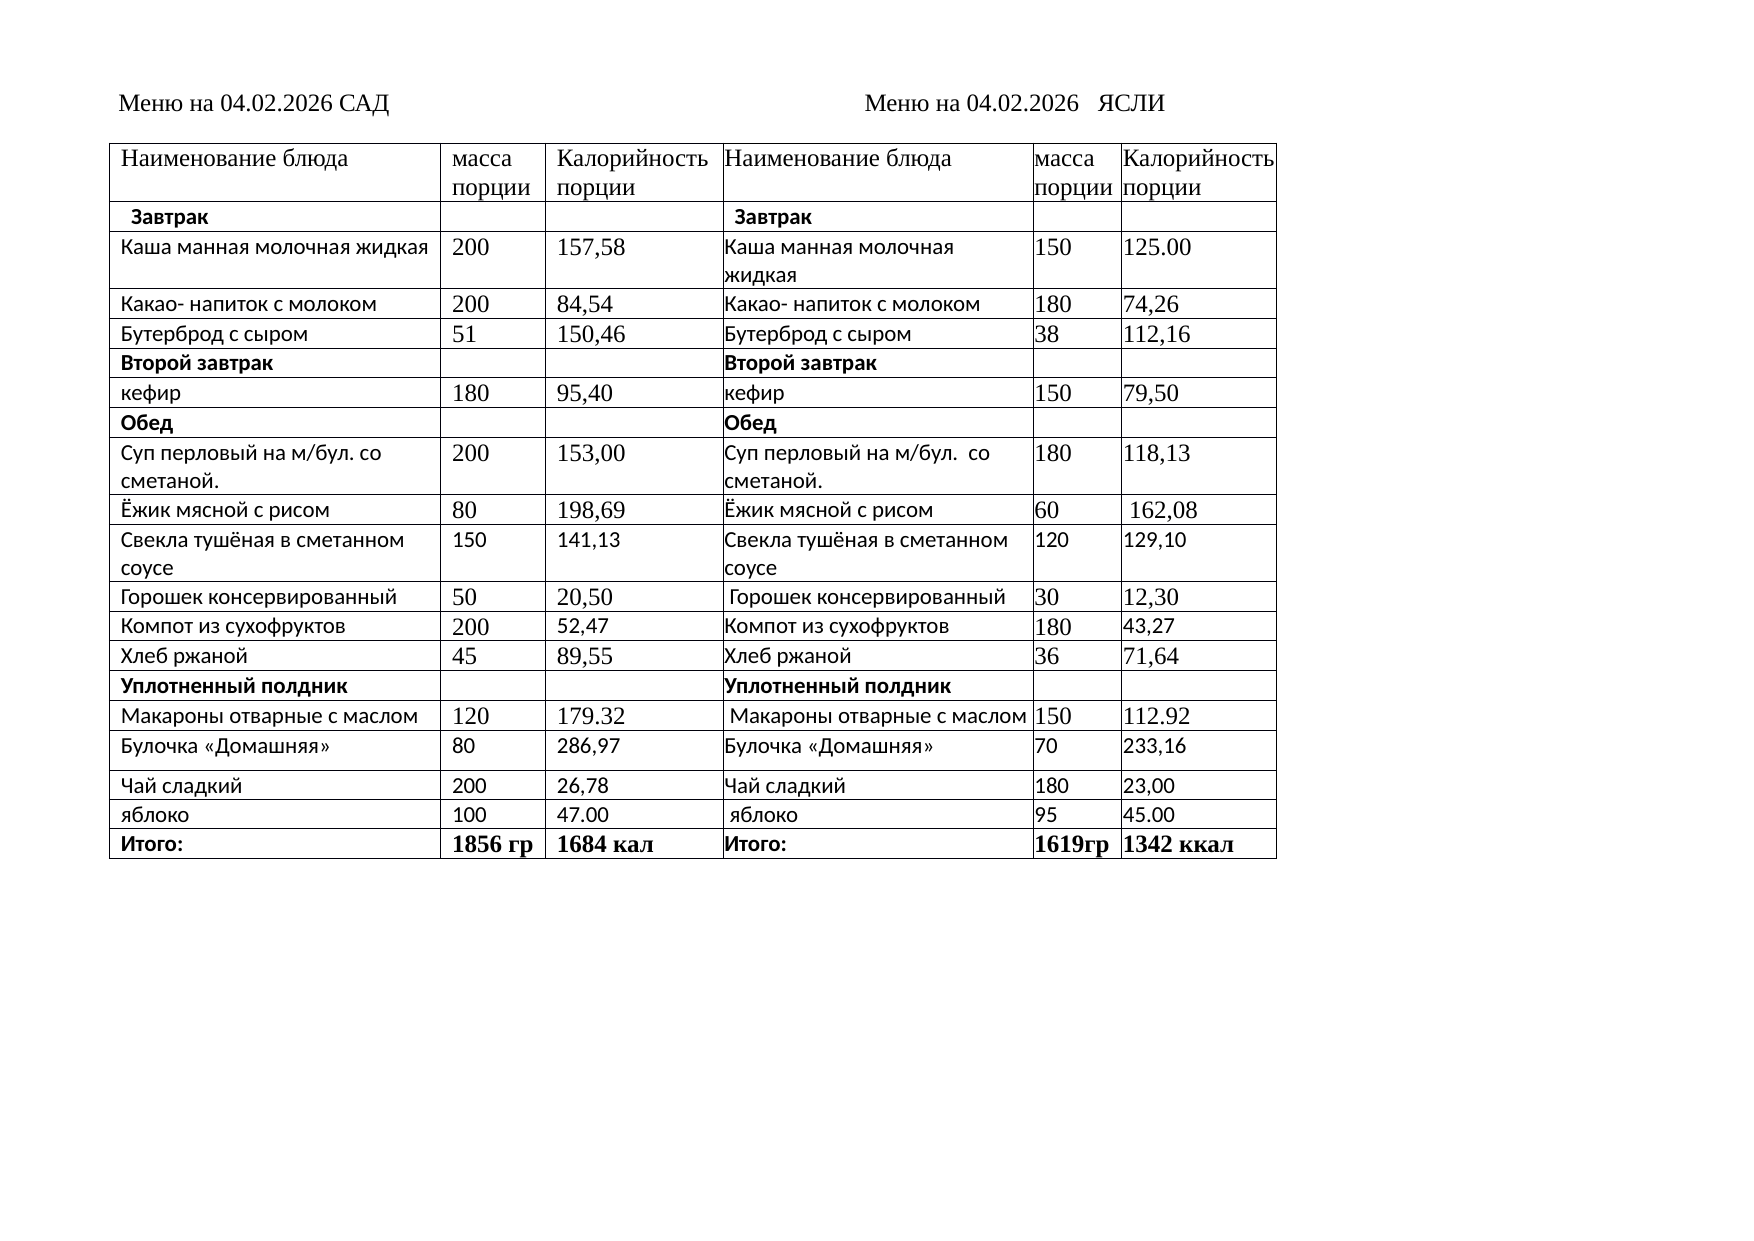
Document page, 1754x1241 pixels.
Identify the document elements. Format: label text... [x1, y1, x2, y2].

table_cell Булочка «Домашняя» [724, 731, 1033, 770]
table_cell 200 [441, 232, 545, 288]
table_cell [546, 408, 723, 437]
table_cell [441, 202, 545, 231]
table_cell Каша манная молочная жидкая [724, 232, 1033, 288]
table_cell 179.32 [546, 701, 723, 730]
table_cell 79,50 [1122, 378, 1276, 407]
table_cell 23,00 [1122, 771, 1276, 799]
table_cell Компот из сухофруктов [110, 612, 440, 640]
table_cell 1684 кал [546, 829, 723, 858]
table_cell [1122, 408, 1276, 437]
table_cell 84,54 [546, 289, 723, 318]
table_cell 89,55 [546, 641, 723, 670]
table_cell Макароны отварные с маслом [110, 701, 440, 730]
table_cell кефир [110, 378, 440, 407]
table_cell Хлеб ржаной [110, 641, 440, 670]
table_cell [441, 408, 545, 437]
table_cell 180 [1034, 438, 1121, 494]
table_cell [1034, 202, 1121, 231]
table_cell 26,78 [546, 771, 723, 799]
table_cell 30 [1034, 582, 1121, 611]
table_cell 150 [1034, 378, 1121, 407]
table_cell 47.00 [546, 800, 723, 828]
table_cell Свекла тушёная в сметанном соусе [110, 525, 440, 581]
table_cell [546, 202, 723, 231]
table_cell 125.00 [1122, 232, 1276, 288]
table_cell [1034, 671, 1121, 700]
table_cell 51 [441, 319, 545, 347]
table_cell 45 [441, 641, 545, 670]
table_cell Второй завтрак [724, 349, 1033, 377]
table_cell 71,64 [1122, 641, 1276, 670]
table_header масса порции [1034, 144, 1121, 201]
table_cell 80 [441, 731, 545, 770]
text Меню на 04.02.2026 САД Меню на 04.02.2026 ЯСЛИ [118, 88, 1636, 117]
table_cell Бутерброд с сыром [724, 319, 1033, 347]
table_cell яблоко [110, 800, 440, 828]
table_cell 1856 гр [441, 829, 545, 858]
table_cell 150 [441, 525, 545, 581]
table_cell Завтрак [724, 202, 1033, 231]
table_cell Горошек консервированный [724, 582, 1033, 611]
table_cell 74,26 [1122, 289, 1276, 318]
table_cell [441, 671, 545, 700]
table_cell Хлеб ржаной [724, 641, 1033, 670]
table_cell 50 [441, 582, 545, 611]
table_cell 233,16 [1122, 731, 1276, 770]
table_cell 180 [1034, 771, 1121, 799]
table_cell 36 [1034, 641, 1121, 670]
table_cell [1122, 671, 1276, 700]
table_cell 198,69 [546, 495, 723, 524]
table_cell 95 [1034, 800, 1121, 828]
table_cell Макароны отварные с маслом [724, 701, 1033, 730]
table_cell Суп перловый на м/бул. со сметаной. [110, 438, 440, 494]
table_cell 43,27 [1122, 612, 1276, 640]
table_cell [546, 671, 723, 700]
table_cell 100 [441, 800, 545, 828]
table_cell Свекла тушёная в сметанном соусе [724, 525, 1033, 581]
table_cell Суп перловый на м/бул. со сметаной. [724, 438, 1033, 494]
table_cell 112.92 [1122, 701, 1276, 730]
table_cell 80 [441, 495, 545, 524]
table_cell 120 [1034, 525, 1121, 581]
table_cell Чай сладкий [110, 771, 440, 799]
table_cell 12,30 [1122, 582, 1276, 611]
table_cell 180 [1034, 612, 1121, 640]
table_cell Ёжик мясной с рисом [110, 495, 440, 524]
table_cell Итого: [724, 829, 1033, 858]
table_cell Уплотненный полдник [724, 671, 1033, 700]
table_cell 162,08 [1122, 495, 1276, 524]
table_cell 141,13 [546, 525, 723, 581]
table_cell Горошек консервированный [110, 582, 440, 611]
table_cell кефир [724, 378, 1033, 407]
table_cell Второй завтрак [110, 349, 440, 377]
table_cell 52,47 [546, 612, 723, 640]
table_cell 200 [441, 612, 545, 640]
table_cell Ёжик мясной с рисом [724, 495, 1033, 524]
table_cell 118,13 [1122, 438, 1276, 494]
table_cell Уплотненный полдник [110, 671, 440, 700]
table_cell 1619гр [1034, 829, 1121, 858]
table_cell [546, 349, 723, 377]
table_cell 129,10 [1122, 525, 1276, 581]
table_cell 70 [1034, 731, 1121, 770]
table_cell Обед [724, 408, 1033, 437]
table_cell 38 [1034, 319, 1121, 347]
table_cell 180 [1034, 289, 1121, 318]
table_header Наименование блюда [724, 144, 1033, 201]
table_cell 150,46 [546, 319, 723, 347]
table_cell Чай сладкий [724, 771, 1033, 799]
table_cell 157,58 [546, 232, 723, 288]
table_cell Каша манная молочная жидкая [110, 232, 440, 288]
table_cell 200 [441, 771, 545, 799]
table_cell Обед [110, 408, 440, 437]
table_cell Завтрак [110, 202, 440, 231]
table_header Калорийность порции [546, 144, 723, 201]
table_cell 200 [441, 438, 545, 494]
table_cell 200 [441, 289, 545, 318]
table_cell [1034, 349, 1121, 377]
table_cell Бутерброд с сыром [110, 319, 440, 347]
table_cell 95,40 [546, 378, 723, 407]
table_header Калорийность порции [1122, 144, 1276, 201]
table_cell Какао- напиток с молоком [724, 289, 1033, 318]
table_cell 150 [1034, 701, 1121, 730]
table_cell [1034, 408, 1121, 437]
table_cell Какао- напиток с молоком [110, 289, 440, 318]
table_header масса порции [441, 144, 545, 201]
table_cell Компот из сухофруктов [724, 612, 1033, 640]
table_cell 60 [1034, 495, 1121, 524]
table_cell 286,97 [546, 731, 723, 770]
table_cell 20,50 [546, 582, 723, 611]
table_cell 120 [441, 701, 545, 730]
table_cell 1342 ккал [1122, 829, 1276, 858]
table_cell яблоко [724, 800, 1033, 828]
table_cell Булочка «Домашняя» [110, 731, 440, 770]
table_cell Итого: [110, 829, 440, 858]
table_cell 180 [441, 378, 545, 407]
table_cell 112,16 [1122, 319, 1276, 347]
table_cell [1122, 202, 1276, 231]
table_cell 153,00 [546, 438, 723, 494]
table_cell 150 [1034, 232, 1121, 288]
table_header Наименование блюда [110, 144, 440, 201]
table_cell 45.00 [1122, 800, 1276, 828]
table_cell [1122, 349, 1276, 377]
table_cell [441, 349, 545, 377]
